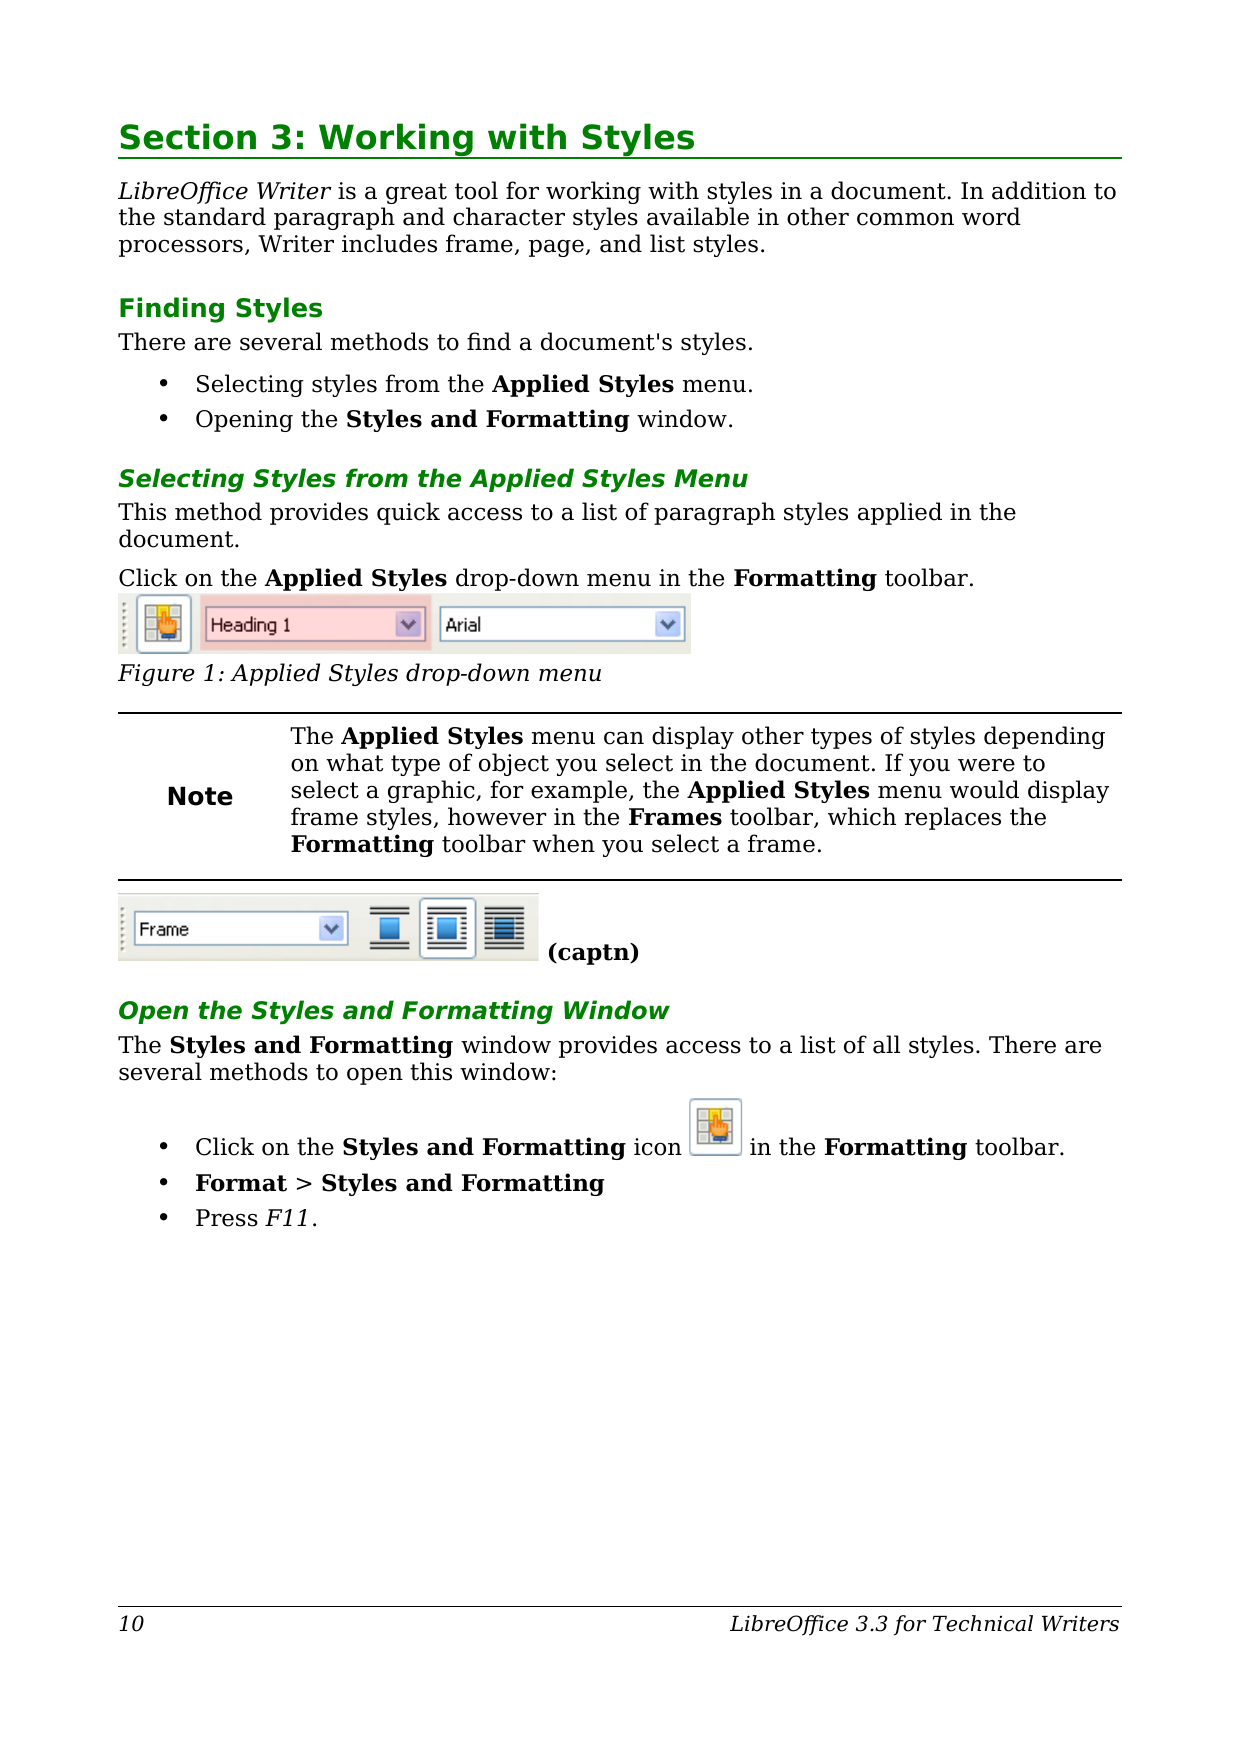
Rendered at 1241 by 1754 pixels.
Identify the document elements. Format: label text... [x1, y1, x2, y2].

text LibreOffice Writer is a great tool for working with styles in a document. In addition to the standard paragraph and character styles available in other common word processors, Writer includes frame, page, and list styles. [118, 178, 1122, 258]
text The Styles and Formatting window provides access to a list of all styles. There are several methods to open this window: [118, 1032, 1122, 1086]
picture [118, 593, 691, 654]
subtitle Finding Styles [118, 293, 1122, 323]
text Click on the Applied Styles drop-down menu in the Formatting toolbar. [118, 565, 1122, 592]
subtitle Open the Styles and Formatting Window [118, 997, 1122, 1025]
list Format > Styles and Formatting [156, 1168, 1122, 1197]
text There are several methods to find a document's styles. [118, 329, 1122, 356]
table_header The Applied Styles menu can display other types of styles depending on what type of object you select in the document. If you were to select a graphic, for example, the Applied Styles menu would display frame styles, however in the Frames toolbar, which replaces the Formatting toolbar when you select a frame. [281, 714, 1122, 879]
picture [118, 893, 539, 961]
text Figure 1: Applied Styles drop-down menu [118, 660, 710, 687]
subtitle Section 3: Working with Styles [118, 118, 1122, 157]
picture [689, 1098, 743, 1156]
text (captn) [118, 893, 1122, 966]
list Click on the Styles and Formatting icon in the Formatting toolbar. [156, 1098, 1122, 1162]
table_header Note [118, 714, 281, 879]
subtitle Selecting Styles from the Applied Styles Menu [118, 464, 1122, 493]
text This method provides quick access to a list of paragraph styles applied in the document. [118, 499, 1122, 552]
list Opening the Styles and Formatting window. [156, 404, 1122, 433]
list Press F11. [156, 1203, 1122, 1232]
list Selecting styles from the Applied Styles menu. [156, 369, 1122, 398]
